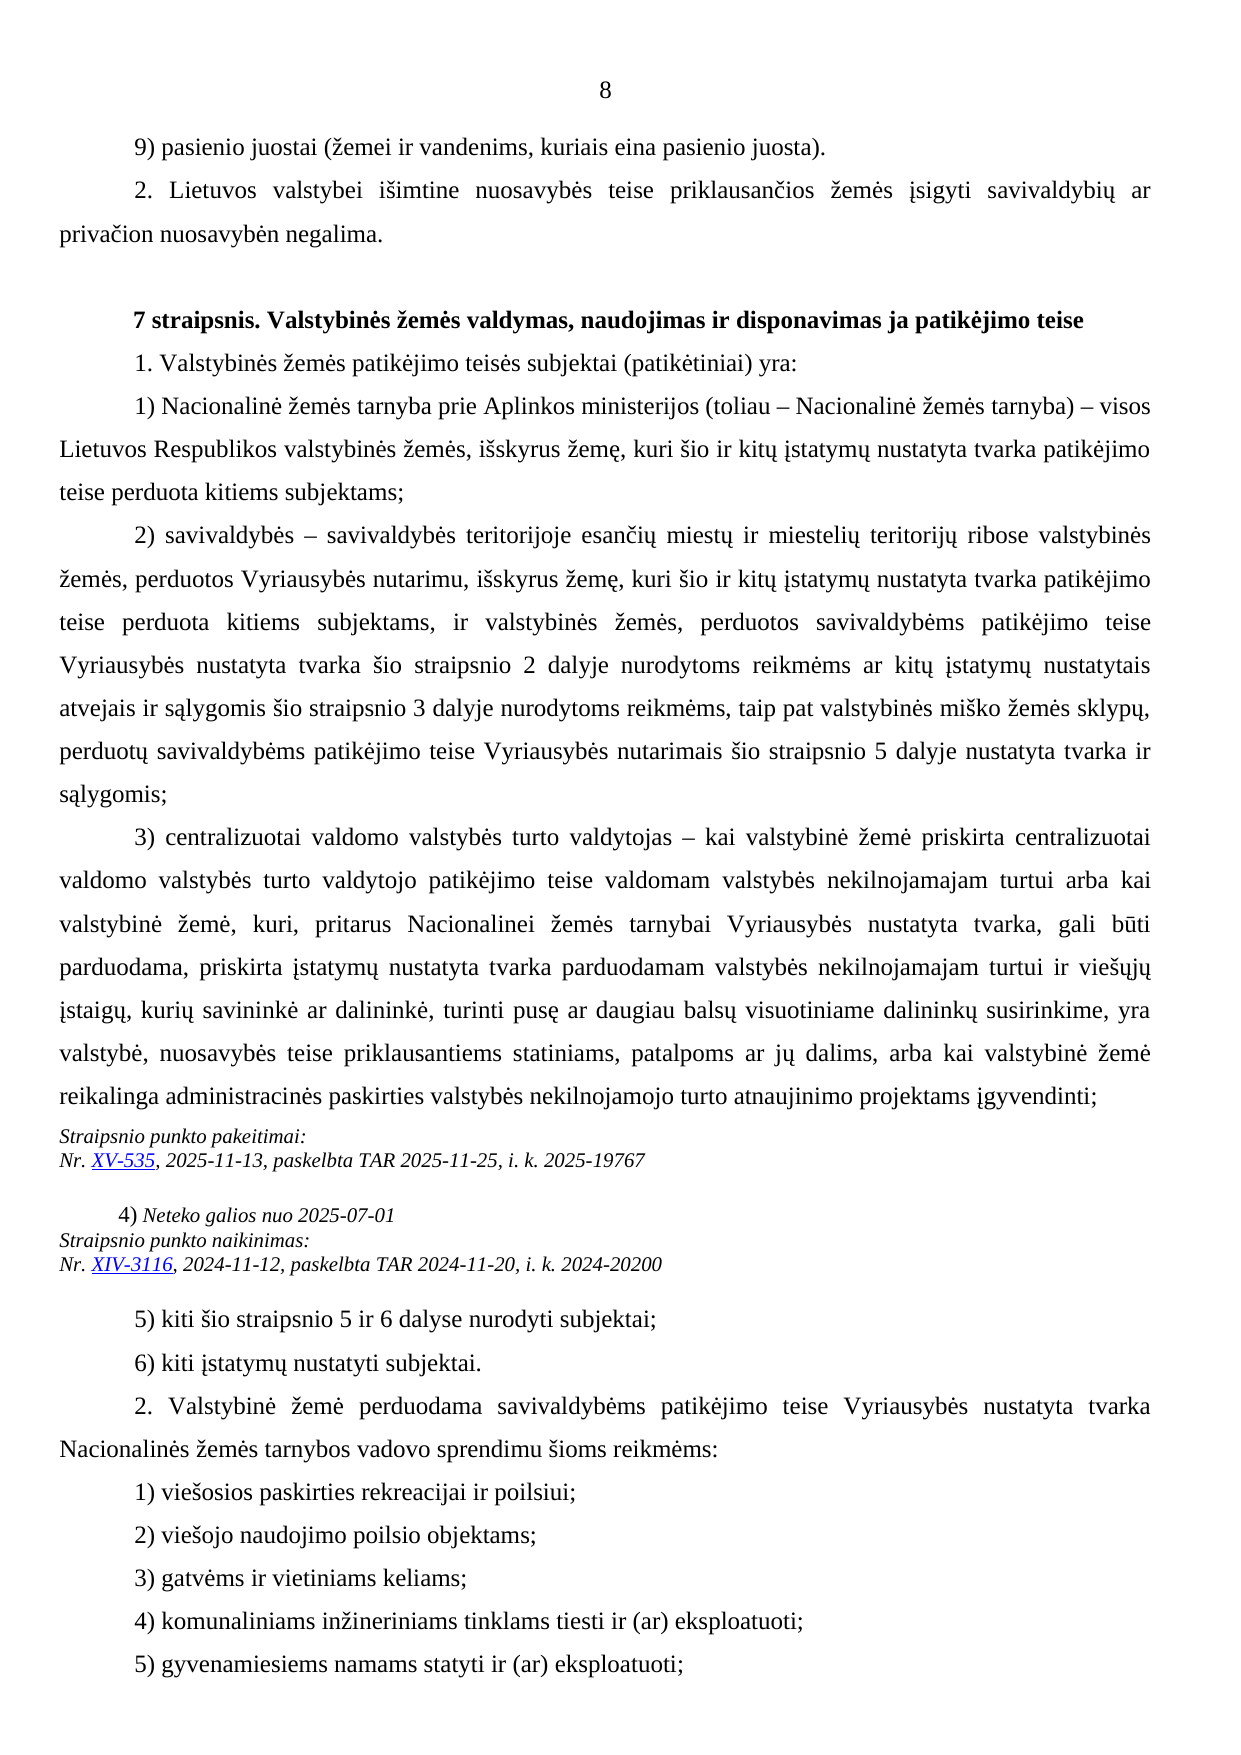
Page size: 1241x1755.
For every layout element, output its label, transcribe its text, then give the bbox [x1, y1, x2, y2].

text 3) gatvėms ir vietiniams keliams; [59, 1563, 1152, 1592]
text 2. Valstybinė žemė perduodama savivaldybėms patikėjimo teise Vyriausybės nustatyta tvarka Nacionalinės žemės tarnybos vadovo sprendimu šioms reikmėms: [59, 1391, 1152, 1463]
text Nr. XIV-3116, 2024-11-12, paskelbta TAR 2024-11-20, i. k. 2024-20200 [59, 1252, 1152, 1276]
text 1. Valstybinės žemės patikėjimo teisės subjektai (patikėtiniai) yra: [59, 348, 1152, 377]
text 6) kiti įstatymų nustatyti subjektai. [59, 1348, 1152, 1376]
text 4) komunaliniams inžineriniams tinklams tiesti ir (ar) eksploatuoti; [59, 1606, 1152, 1635]
text 7 straipsnis. Valstybinės žemės valdymas, naudojimas ir disponavimas ja patikėjimo teise [133, 305, 1152, 334]
text 5) kiti šio straipsnio 5 ir 6 dalyse nurodyti subjektai; [59, 1304, 1152, 1333]
text 1) Nacionalinė žemės tarnyba prie Aplinkos ministerijos (toliau – Nacionalinė žemės tarnyba) – visos Lietuvos Respublikos valstybinės žemės, išskyrus žemę, kuri šio ir kitų įstatymų nustatyta tvarka patikėjimo teise perduota kitiems subjektams; [59, 391, 1152, 506]
text Nr. XV-535, 2025-11-13, paskelbta TAR 2025-11-25, i. k. 2025-19767 [59, 1148, 1152, 1172]
text Straipsnio punkto naikinimas: [59, 1228, 1152, 1252]
text 2) viešojo naudojimo poilsio objektams; [59, 1520, 1152, 1549]
text 5) gyvenamiesiems namams statyti ir (ar) eksploatuoti; [59, 1649, 1152, 1678]
text 9) pasienio juostai (žemei ir vandenims, kuriais eina pasienio juosta). [59, 132, 1152, 161]
text Straipsnio punkto pakeitimai: [59, 1124, 1152, 1148]
text 1) viešosios paskirties rekreacijai ir poilsiui; [59, 1477, 1152, 1506]
text 2) savivaldybės – savivaldybės teritorijoje esančių miestų ir miestelių teritorijų ribose valstybinės žemės, perduotos Vyriausybės nutarimu, išskyrus žemę, kuri šio ir kitų įstatymų nustatyta tvarka patikėjimo teise perduota kitiems subjektams, ir valstybinės žemės, perduotos savivaldybėms patikėjimo teise Vyriausybės nustatyta tvarka šio straipsnio 2 dalyje nurodytoms reikmėms ar kitų įstatymų nustatytais atvejais ir sąlygomis šio straipsnio 3 dalyje nurodytoms reikmėms, taip pat valstybinės miško žemės sklypų, perduotų savivaldybėms patikėjimo teise Vyriausybės nutarimais šio straipsnio 5 dalyje nustatyta tvarka ir sąlygomis; [59, 521, 1152, 808]
text 2. Lietuvos valstybei išimtine nuosavybės teise priklausančios žemės įsigyti savivaldybių ar privačion nuosavybėn negalima. [59, 176, 1152, 247]
text 3) centralizuotai valdomo valstybės turto valdytojas – kai valstybinė žemė priskirta centralizuotai valdomo valstybės turto valdytojo patikėjimo teise valdomam valstybės nekilnojamajam turtui arba kai valstybinė žemė, kuri, pritarus Nacionalinei žemės tarnybai Vyriausybės nustatyta tvarka, gali būti parduodama, priskirta įstatymų nustatyta tvarka parduodamam valstybės nekilnojamajam turtui ir viešųjų įstaigų, kurių savininkė ar dalininkė, turinti pusę ar daugiau balsų visuotiniame dalininkų susirinkime, yra valstybė, nuosavybės teise priklausantiems statiniams, patalpoms ar jų dalims, arba kai valstybinė žemė reikalinga administracinės paskirties valstybės nekilnojamojo turto atnaujinimo projektams įgyvendinti; [59, 822, 1152, 1110]
text 4) Neteko galios nuo 2025-07-01 [59, 1201, 1152, 1228]
